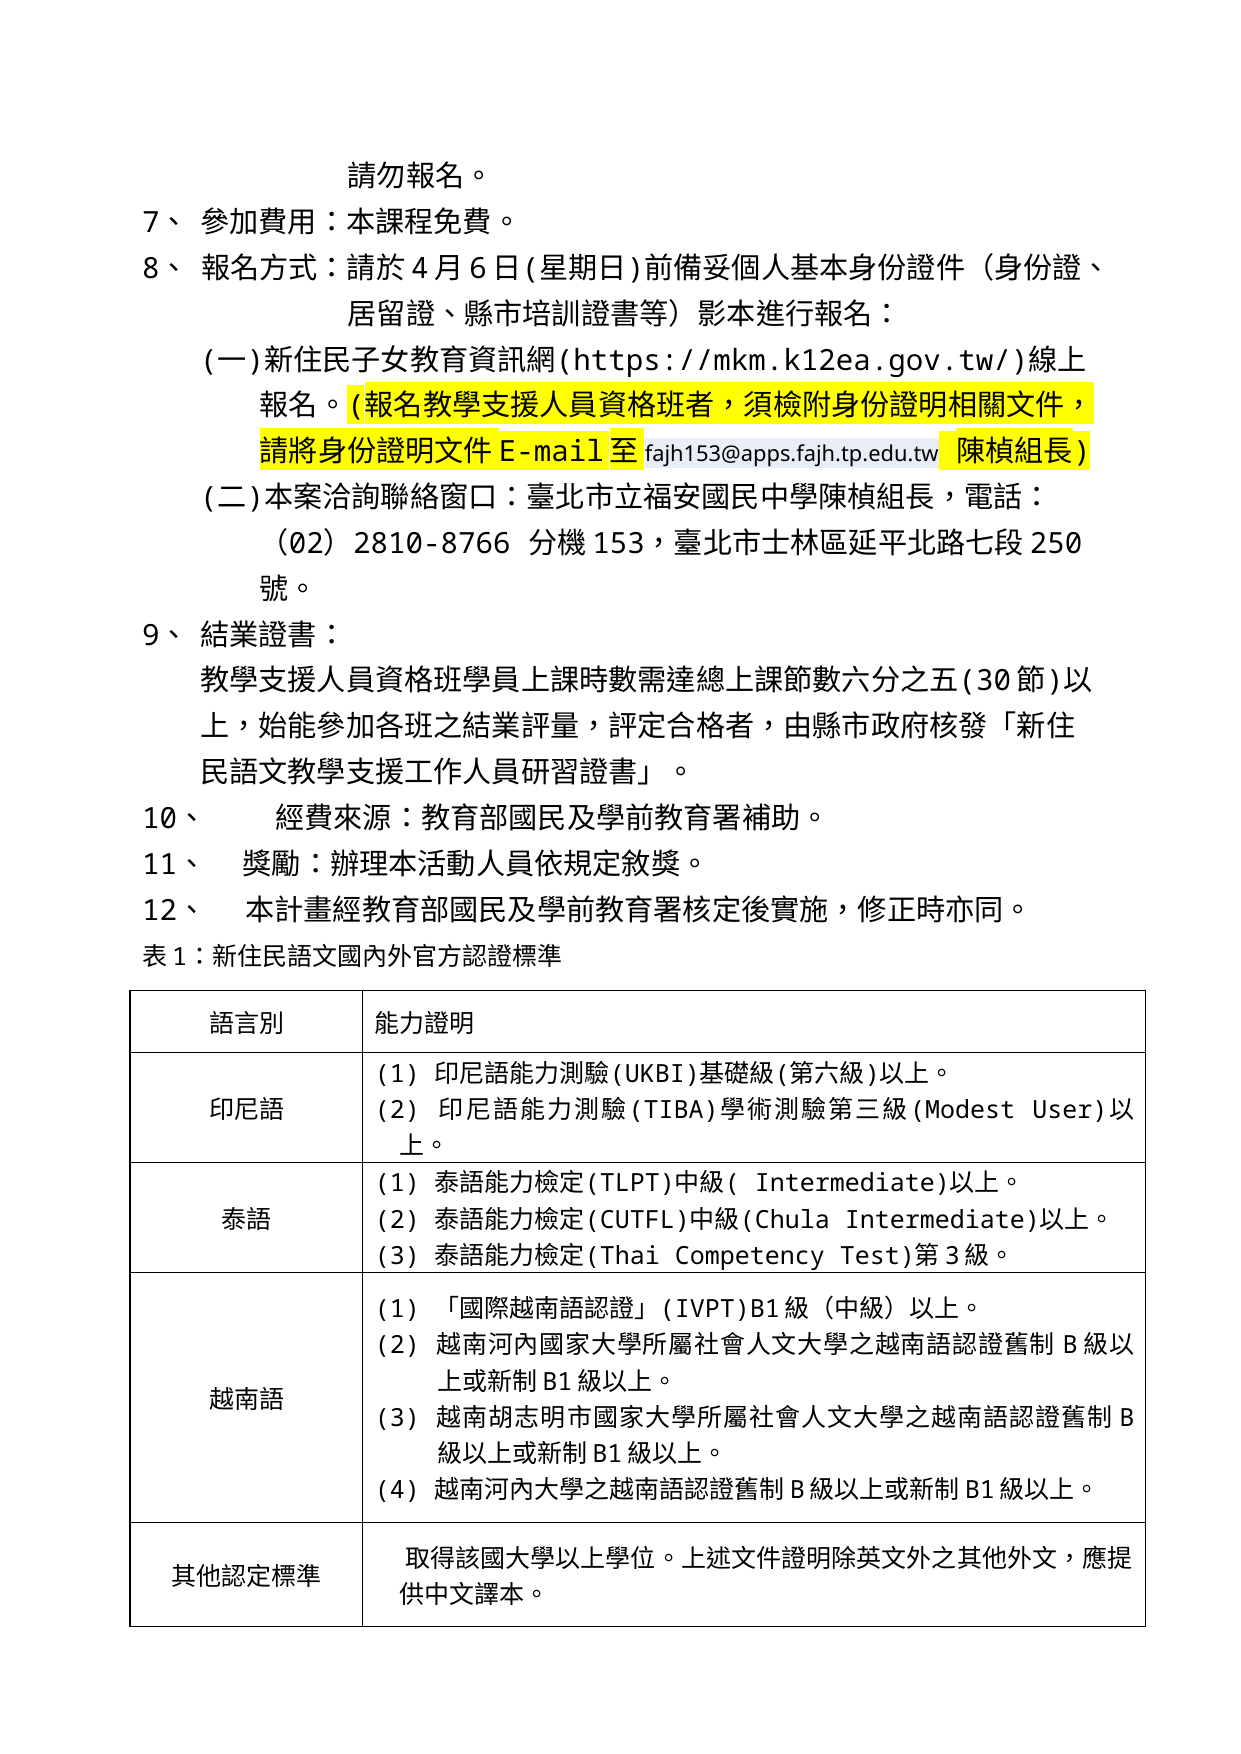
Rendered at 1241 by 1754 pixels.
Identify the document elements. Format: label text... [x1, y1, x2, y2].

text (二)本案洽詢聯絡窗口：臺北市立福安國民中學陳楨組長，電話：（02）2810-8766 分機153，臺北市士林區延平北路七段250號。 [200, 471, 1098, 608]
table_cell (1) 泰語能力檢定(TLPT)中級( Intermediate)以上。 (2) 泰語能力檢定(CUTFL)中級(Chula Intermediate)以上。 (3) 泰語能力檢定(Thai Competency Test)第3級。 [363, 1163, 1145, 1272]
table_cell 越南語 [131, 1273, 362, 1522]
text 表1：新住民語文國內外官方認證標準 [142, 929, 1098, 975]
table_cell (1) 印尼語能力測驗(UKBI)基礎級(第六級)以上。 (2) 印尼語能力測驗(TIBA)學術測驗第三級(Modest User)以上。 [363, 1053, 1145, 1162]
table_cell (1) 「國際越南語認證」(IVPT)B1級（中級）以上。 (2) 越南河內國家大學所屬社會人文大學之越南語認證舊制B級以上或新制B1級以上。 (3) 越南胡志明市國家大學所屬社會人文大學之越南語認證舊制B級以上或新制B1級以上。 (4) 越南河內大學之越南語認證舊制B級以上或新制B1級以上。 [363, 1273, 1145, 1522]
table_header 能力證明 [363, 991, 1145, 1052]
list 參加費用：本課程免費。 [142, 196, 1098, 242]
list 報名方式：請於4月6日(星期日)前備妥個人基本身份證件（身份證、居留證、縣市培訓證書等）影本進行報名： [142, 242, 1098, 333]
table_cell 泰語 [131, 1163, 362, 1272]
text 教學支援人員資格班學員上課時數需達總上課節數六分之五(30節)以上，始能參加各班之結業評量，評定合格者，由縣市政府核發「新住民語文教學支援工作人員研習證書」。 [200, 654, 1098, 792]
list 本計畫經教育部國民及學前教育署核定後實施，修正時亦同。 [142, 883, 1098, 929]
list 請勿報名。 [142, 150, 1098, 196]
table_cell 取得該國大學以上學位。上述文件證明除英文外之其他外文，應提供中文譯本。 [363, 1523, 1145, 1626]
text (一)新住民子女教育資訊網(https://mkm.k12ea.gov.tw/)線上報名。(報名教學支援人員資格班者，須檢附身份證明相關文件，請將身份證明文件E-mail至fajh153@apps.fajh.tp.edu.tw 陳楨組長) [200, 333, 1098, 471]
list 經費來源：教育部國民及學前教育署補助。 [142, 792, 1098, 837]
table_header 語言別 [131, 991, 362, 1052]
table_cell 其他認定標準 [131, 1523, 362, 1626]
table_cell 印尼語 [131, 1053, 362, 1162]
list 獎勵：辦理本活動人員依規定敘獎。 [142, 837, 1098, 883]
list 結業證書： [142, 608, 1098, 654]
